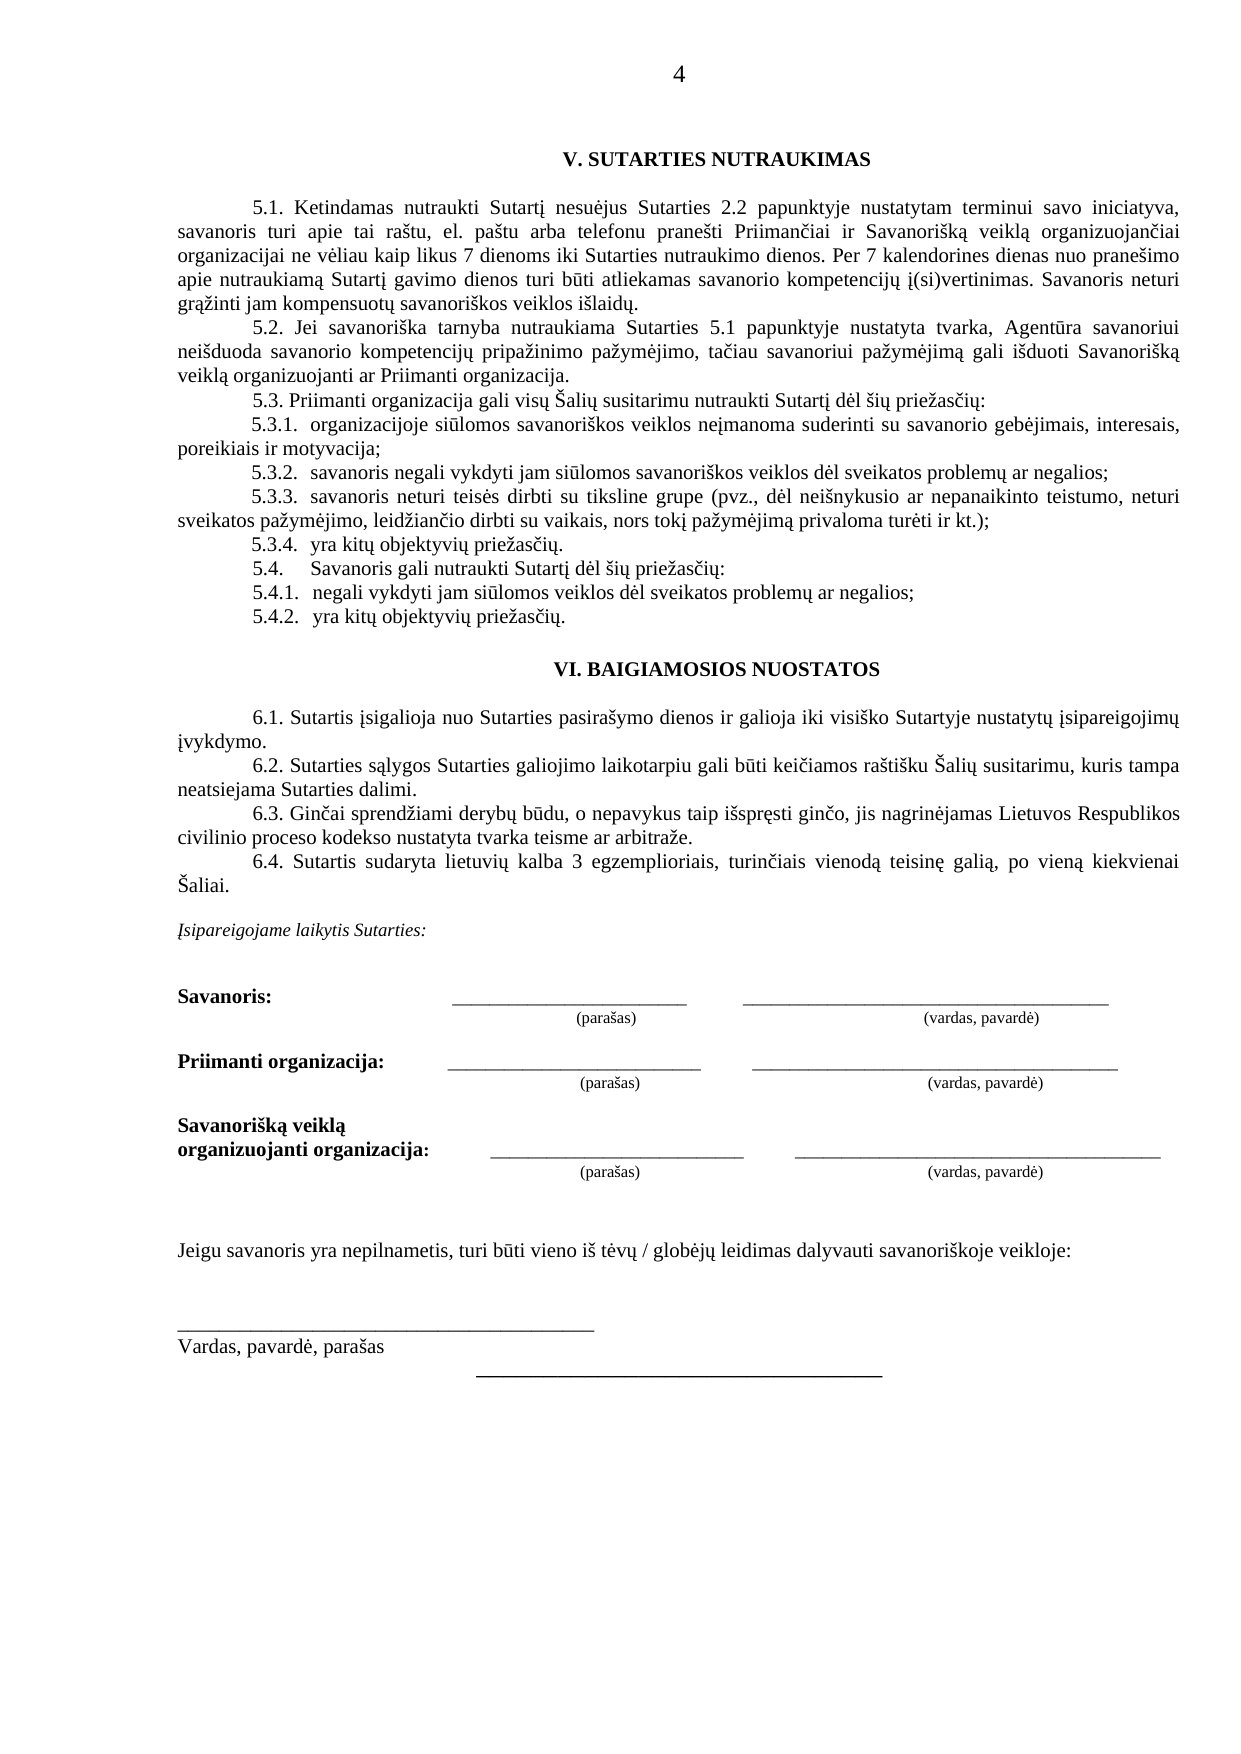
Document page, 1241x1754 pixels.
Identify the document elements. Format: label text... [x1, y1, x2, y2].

text 5.3.1. organizacijoje siūlomos savanoriškos veiklos neįmanoma suderinti su savanorio gebėjimais, interesais, poreikiais ir motyvacija; [177, 412, 1181, 460]
text 6.3. Ginčai sprendžiami derybų būdu, o nepavykus taip išspręsti ginčo, jis nagrinėjamas Lietuvos Respublikos civilinio proceso kodekso nustatyta tvarka teisme ar arbitraže. [177, 801, 1181, 849]
text –––––––––––––––––––––––––––––– [177, 1358, 1181, 1389]
text ________________________________________ [177, 1310, 1181, 1334]
text (parašas) (vardas, pavardė) [576, 1073, 1181, 1092]
text 5.4.2. yra kitų objektyvių priežasčių. [177, 604, 1181, 628]
text V. SUTARTIES NUTRAUKIMAS [177, 147, 1181, 171]
text Jeigu savanoris yra nepilnametis, turi būti vieno iš tėvų / globėjų leidimas dalyvauti savanoriškoje veikloje: [177, 1238, 1181, 1262]
text 5.3.4. yra kitų objektyvių priežasčių. [251, 532, 1181, 556]
text Savanoris: _________________________ _______________________________________ [177, 984, 1181, 1008]
text 6.2. Sutarties sąlygos Sutarties galiojimo laikotarpiu gali būti keičiamos raštišku Šalių susitarimu, kuris tampa neatsiejama Sutarties dalimi. [177, 753, 1181, 801]
text 5.3.3. savanoris neturi teisės dirbti su tiksline grupe (pvz., dėl neišnykusio ar nepanaikinto teistumo, neturi sveikatos pažymėjimo, leidžiančio dirbti su vaikais, nors tokį pažymėjimą privaloma turėti ir kt.); [177, 484, 1181, 532]
text 5.4. Savanoris gali nutraukti Sutartį dėl šių priežasčių: [177, 556, 1181, 580]
text 5.2. Jei savanoriška tarnyba nutraukiama Sutarties 5.1 papunktyje nustatyta tvarka, Agentūra savanoriui neišduoda savanorio kompetencijų pripažinimo pažymėjimo, tačiau savanoriui pažymėjimą gali išduoti Savanorišką veiklą organizuojanti ar Priimanti organizacija. [177, 315, 1181, 387]
text 5.3.2. savanoris negali vykdyti jam siūlomos savanoriškos veiklos dėl sveikatos problemų ar negalios; [251, 460, 1181, 484]
text 5.1. Ketindamas nutraukti Sutartį nesuėjus Sutarties 2.2 papunktyje nustatytam terminui savo iniciatyva, savanoris turi apie tai raštu, el. paštu arba telefonu pranešti Priimančiai ir Savanorišką veiklą organizuojančiai organizacijai ne vėliau kaip likus 7 dienoms iki Sutarties nutraukimo dienos. Per 7 kalendorines dienas nuo pranešimo apie nutraukiamą Sutartį gavimo dienos turi būti atliekamas savanorio kompetencijų į(si)vertinimas. Savanoris neturi grąžinti jam kompensuotų savanoriškos veiklos išlaidų. [177, 195, 1181, 315]
text Įsipareigojame laikytis Sutarties: [177, 919, 1181, 941]
text 6.4. Sutartis sudaryta lietuvių kalba 3 egzemplioriais, turinčiais vienodą teisinę galią, po vieną kiekvienai Šaliai. [177, 849, 1181, 897]
text 6.1. Sutartis įsigalioja nuo Sutarties pasirašymo dienos ir galioja iki visiško Sutartyje nustatytų įsipareigojimų įvykdymo. [177, 705, 1181, 753]
text 5.3. Priimanti organizacija gali visų Šalių susitarimu nutraukti Sutartį dėl šių priežasčių: [177, 387, 1181, 412]
text (parašas) (vardas, pavardė) [576, 1161, 1181, 1181]
text organizuojanti organizacija: ___________________________ _______________________________________ [177, 1137, 1181, 1161]
text (parašas) (vardas, pavardė) [576, 1008, 1181, 1027]
text Priimanti organizacija: ___________________________ _______________________________________ [177, 1048, 1181, 1073]
text 5.4.1. negali vykdyti jam siūlomos veiklos dėl sveikatos problemų ar negalios; [177, 580, 1181, 604]
text VI. BAIGIAMOSIOS NUOSTATOS [177, 657, 1181, 681]
text Vardas, pavardė, parašas [177, 1334, 1181, 1358]
text Savanorišką veiklą [177, 1113, 1181, 1137]
